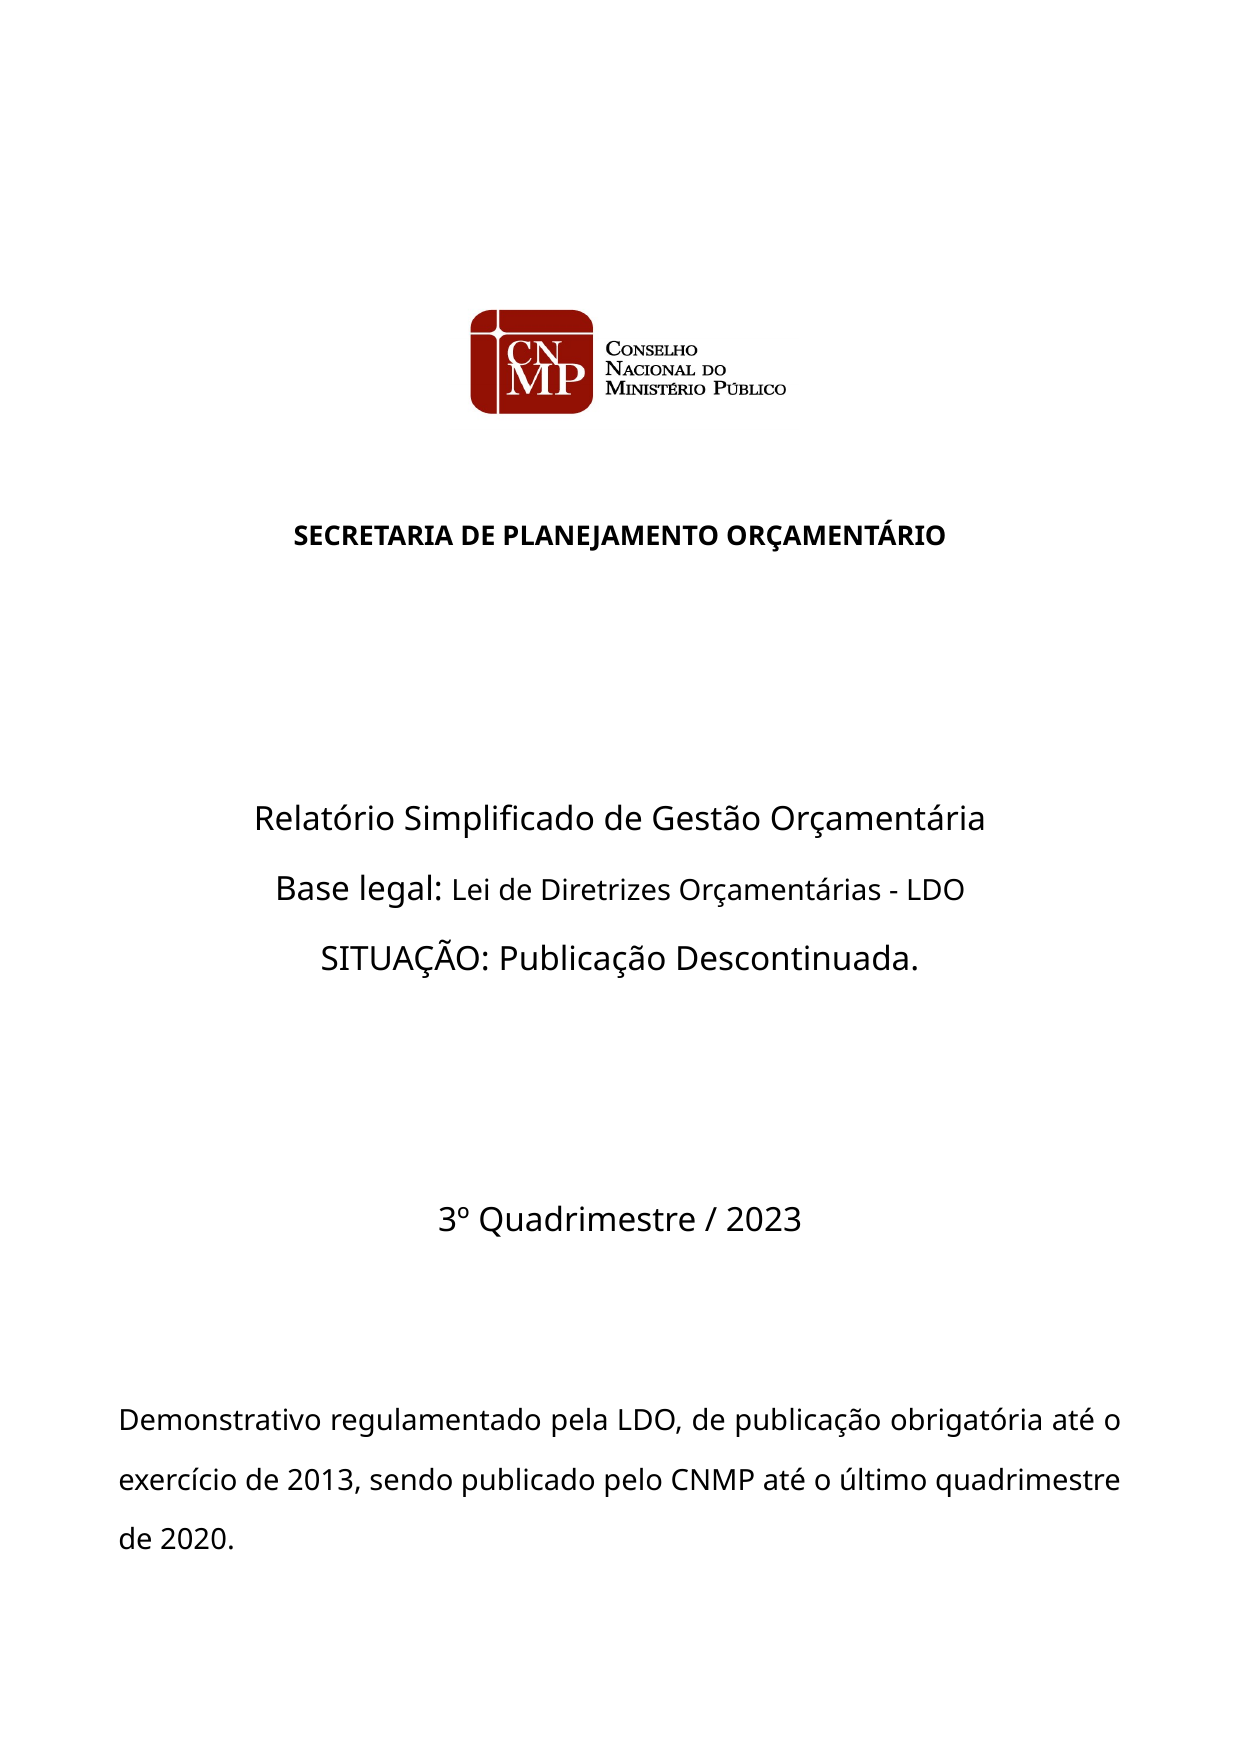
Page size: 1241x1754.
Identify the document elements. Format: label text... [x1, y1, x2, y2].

text Relatório Simplificado de Gestão Orçamentária [118, 794, 1122, 840]
text SITUAÇÃO: Publicação Descontinuada. [118, 935, 1122, 981]
text SECRETARIA DE PLANEJAMENTO ORÇAMENTÁRIO [118, 516, 1122, 553]
text 3º Quadrimestre / 2023 [118, 1196, 1122, 1241]
text Demonstrativo regulamentado pela LDO, de publicação obrigatória até o exercício de 2013, sendo publicado pelo CNMP até o último quadrimestre de 2020. [118, 1400, 1122, 1558]
text Base legal: Lei de Diretrizes Orçamentárias - LDO [118, 865, 1122, 910]
